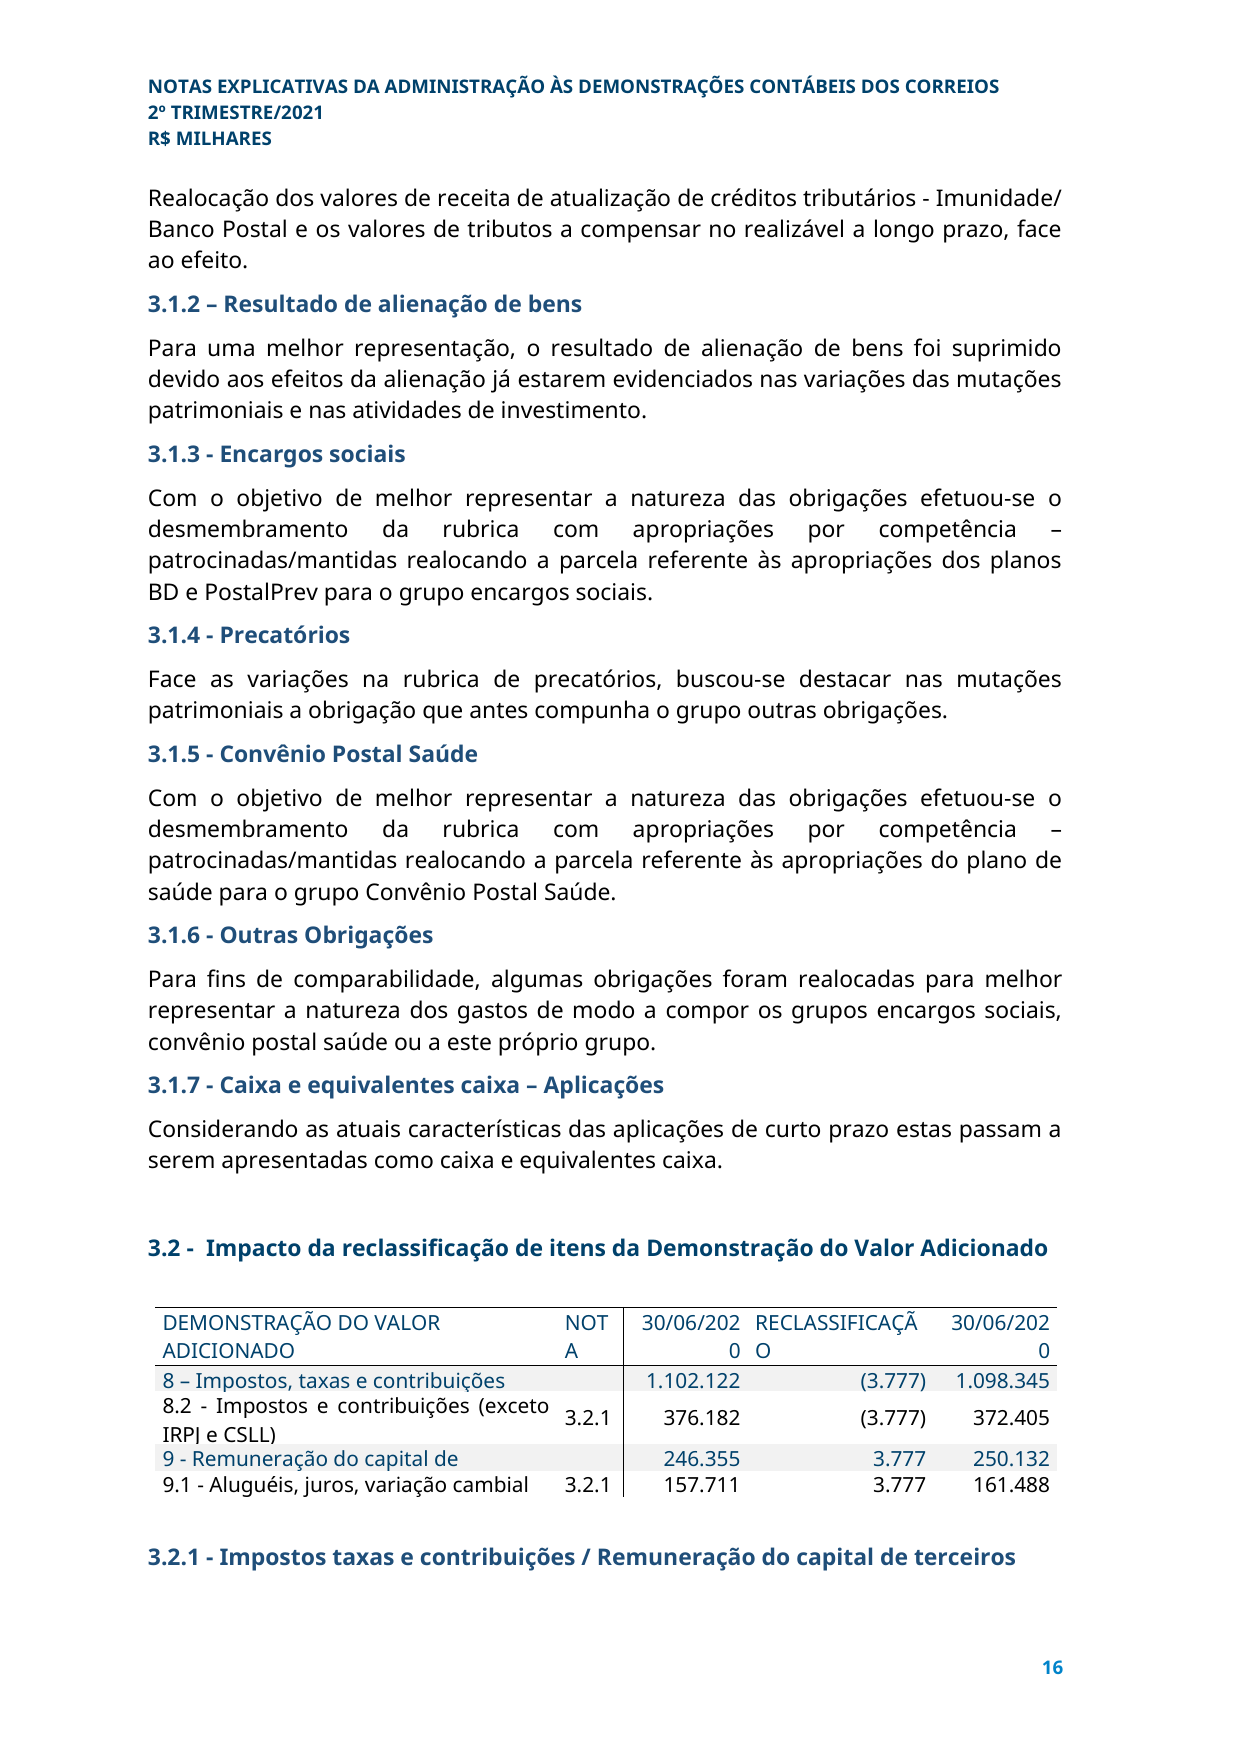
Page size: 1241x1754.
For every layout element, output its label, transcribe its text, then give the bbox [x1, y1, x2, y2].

text 3.1.4 - Precatórios [148, 619, 1063, 650]
text 3.1.2 – Resultado de alienação de bens [148, 288, 1063, 319]
table_cell 8 – Impostos, taxas e contribuições [155, 1366, 557, 1391]
table_cell 161.488 [933, 1471, 1057, 1497]
text Para fins de comparabilidade, algumas obrigações foram realocadas para melhor representar a natureza dos gastos de modo a compor os grupos encargos sociais, convênio postal saúde ou a este próprio grupo. [148, 963, 1063, 1057]
table_header RECLASSIFICAÇÃO [748, 1308, 933, 1365]
text Realocação dos valores de receita de atualização de créditos tributários - Imunidade/ Banco Postal e os valores de tributos a compensar no realizável a longo prazo, face ao efeito. [148, 182, 1063, 275]
table_header DEMONSTRAÇÃO DO VALOR ADICIONADO [155, 1308, 557, 1365]
table_cell (3.777) [748, 1391, 933, 1444]
text 3.1.5 - Convênio Postal Saúde [148, 738, 1063, 769]
table_cell 9.1 - Aluguéis, juros, variação cambial [155, 1471, 557, 1497]
text Com o objetivo de melhor representar a natureza das obrigações efetuou-se o desmembramento da rubrica com apropriações por competência – patrocinadas/mantidas realocando a parcela referente às apropriações dos planos BD e PostalPrev para o grupo encargos sociais. [148, 482, 1063, 607]
table_cell 372.405 [933, 1391, 1057, 1444]
table_cell 3.2.1 [557, 1471, 623, 1497]
table_cell 3.777 [748, 1444, 933, 1471]
text Para uma melhor representação, o resultado de alienação de bens foi suprimido devido aos efeitos da alienação já estarem evidenciados nas variações das mutações patrimoniais e nas atividades de investimento. [148, 332, 1063, 425]
table_header 30/06/2020 [933, 1308, 1057, 1365]
table_cell 1.102.122 [624, 1366, 748, 1391]
text 3.1.6 - Outras Obrigações [148, 919, 1063, 950]
subtitle Impacto da reclassificação de itens da Demonstração do Valor Adicionado [148, 1232, 1049, 1263]
text Com o objetivo de melhor representar a natureza das obrigações efetuou-se o desmembramento da rubrica com apropriações por competência – patrocinadas/mantidas realocando a parcela referente às apropriações do plano de saúde para o grupo Convênio Postal Saúde. [148, 782, 1063, 907]
table_cell 9 - Remuneração do capital de terceiros [155, 1444, 557, 1471]
table_header NOTA [557, 1308, 623, 1365]
text Face as variações na rubrica de precatórios, buscou-se destacar nas mutações patrimoniais a obrigação que antes compunha o grupo outras obrigações. [148, 663, 1063, 725]
table_cell 3.2.1 [557, 1391, 623, 1444]
table_cell 3.777 [748, 1471, 933, 1497]
table_cell 157.711 [624, 1471, 748, 1497]
text 3.2.1 - Impostos taxas e contribuições / Remuneração do capital de terceiros [148, 1541, 1063, 1572]
table_cell (3.777) [748, 1366, 933, 1391]
table_header 30/06/2020 [624, 1308, 748, 1365]
text Considerando as atuais características das aplicações de curto prazo estas passam a serem apresentadas como caixa e equivalentes caixa. [148, 1113, 1063, 1175]
text 3.1.3 - Encargos sociais [148, 438, 1063, 469]
table_cell 246.355 [624, 1444, 748, 1471]
text 3.1.7 - Caixa e equivalentes caixa – Aplicações [148, 1069, 1063, 1100]
table_cell 250.132 [933, 1444, 1057, 1471]
table_cell 1.098.345 [933, 1366, 1057, 1391]
table_cell 376.182 [624, 1391, 748, 1444]
table_cell [557, 1366, 623, 1391]
table_cell [557, 1444, 623, 1471]
table_cell 8.2 - Impostos e contribuições (exceto IRPJ e CSLL) [155, 1391, 557, 1444]
